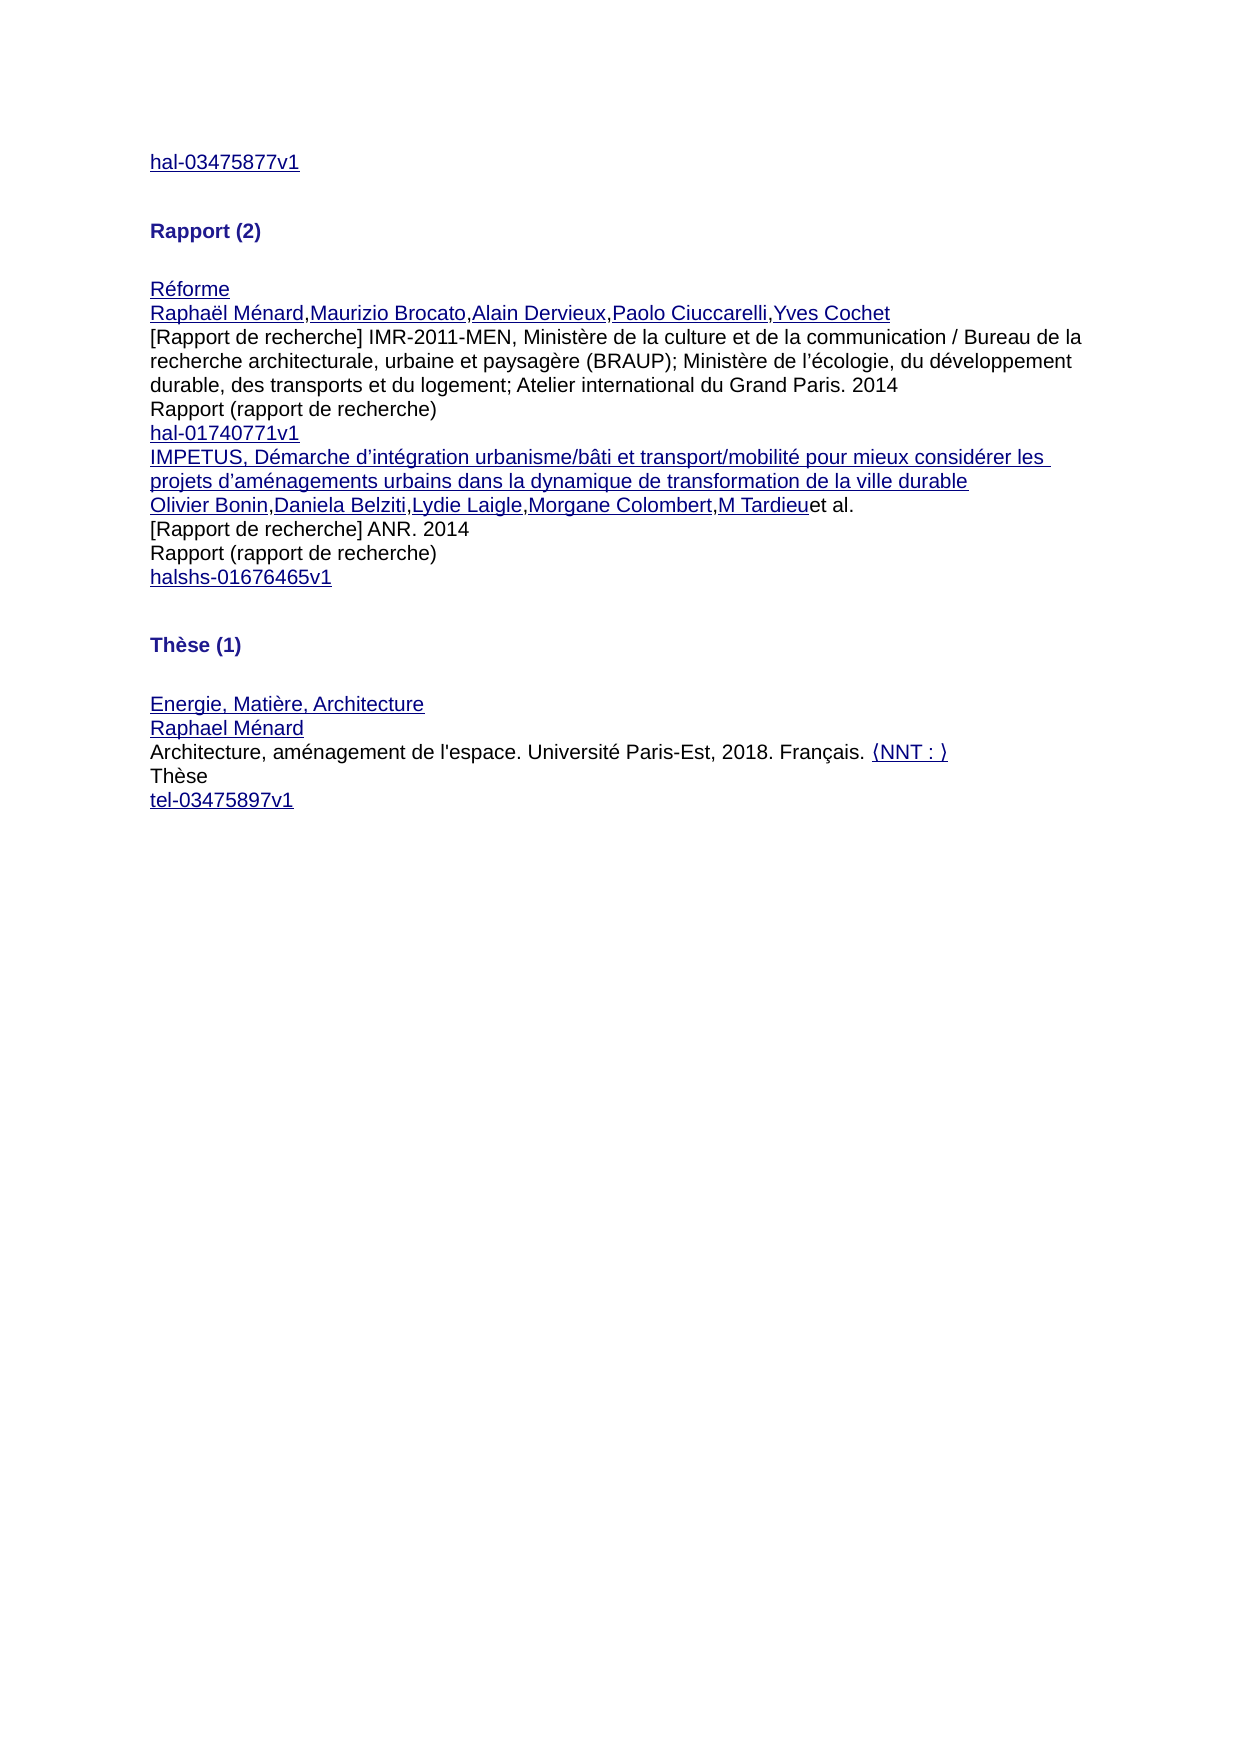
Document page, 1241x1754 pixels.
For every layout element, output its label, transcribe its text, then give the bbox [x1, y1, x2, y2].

table_cell IMPETUS, Démarche d’intégration urbanisme/bâti et transport/mobilité pour mieux considérer les projets d’aménagements urbains dans la dynamique de transformation de la ville durable Olivier Bonin,Daniela Belziti,Lydie Laigle,Morgane Colombert,M Tardieuet al. [Rapport de recherche] ANR. 2014 Rapport (rapport de recherche) halshs-01676465v1 [150, 445, 1090, 588]
table_header hal-03475877v1 [150, 150, 1090, 174]
table_header Energie, Matière, Architecture Raphael Ménard Architecture, aménagement de l'espace. Université Paris-Est, 2018. Français. ⟨NNT : ⟩ Thèse tel-03475897v1 [150, 692, 1090, 811]
table_header Réforme Raphaël Ménard,Maurizio Brocato,Alain Dervieux,Paolo Ciuccarelli,Yves Cochet [Rapport de recherche] IMR-2011-MEN, Ministère de la culture et de la communication / Bureau de la recherche architecturale, urbaine et paysagère (BRAUP); Ministère de l’écologie, du développement durable, des transports et du logement; Atelier international du Grand Paris. 2014 Rapport (rapport de recherche) hal-01740771v1 [150, 277, 1090, 445]
subtitle Rapport (2) [150, 219, 1090, 243]
subtitle Thèse (1) [150, 633, 1090, 657]
